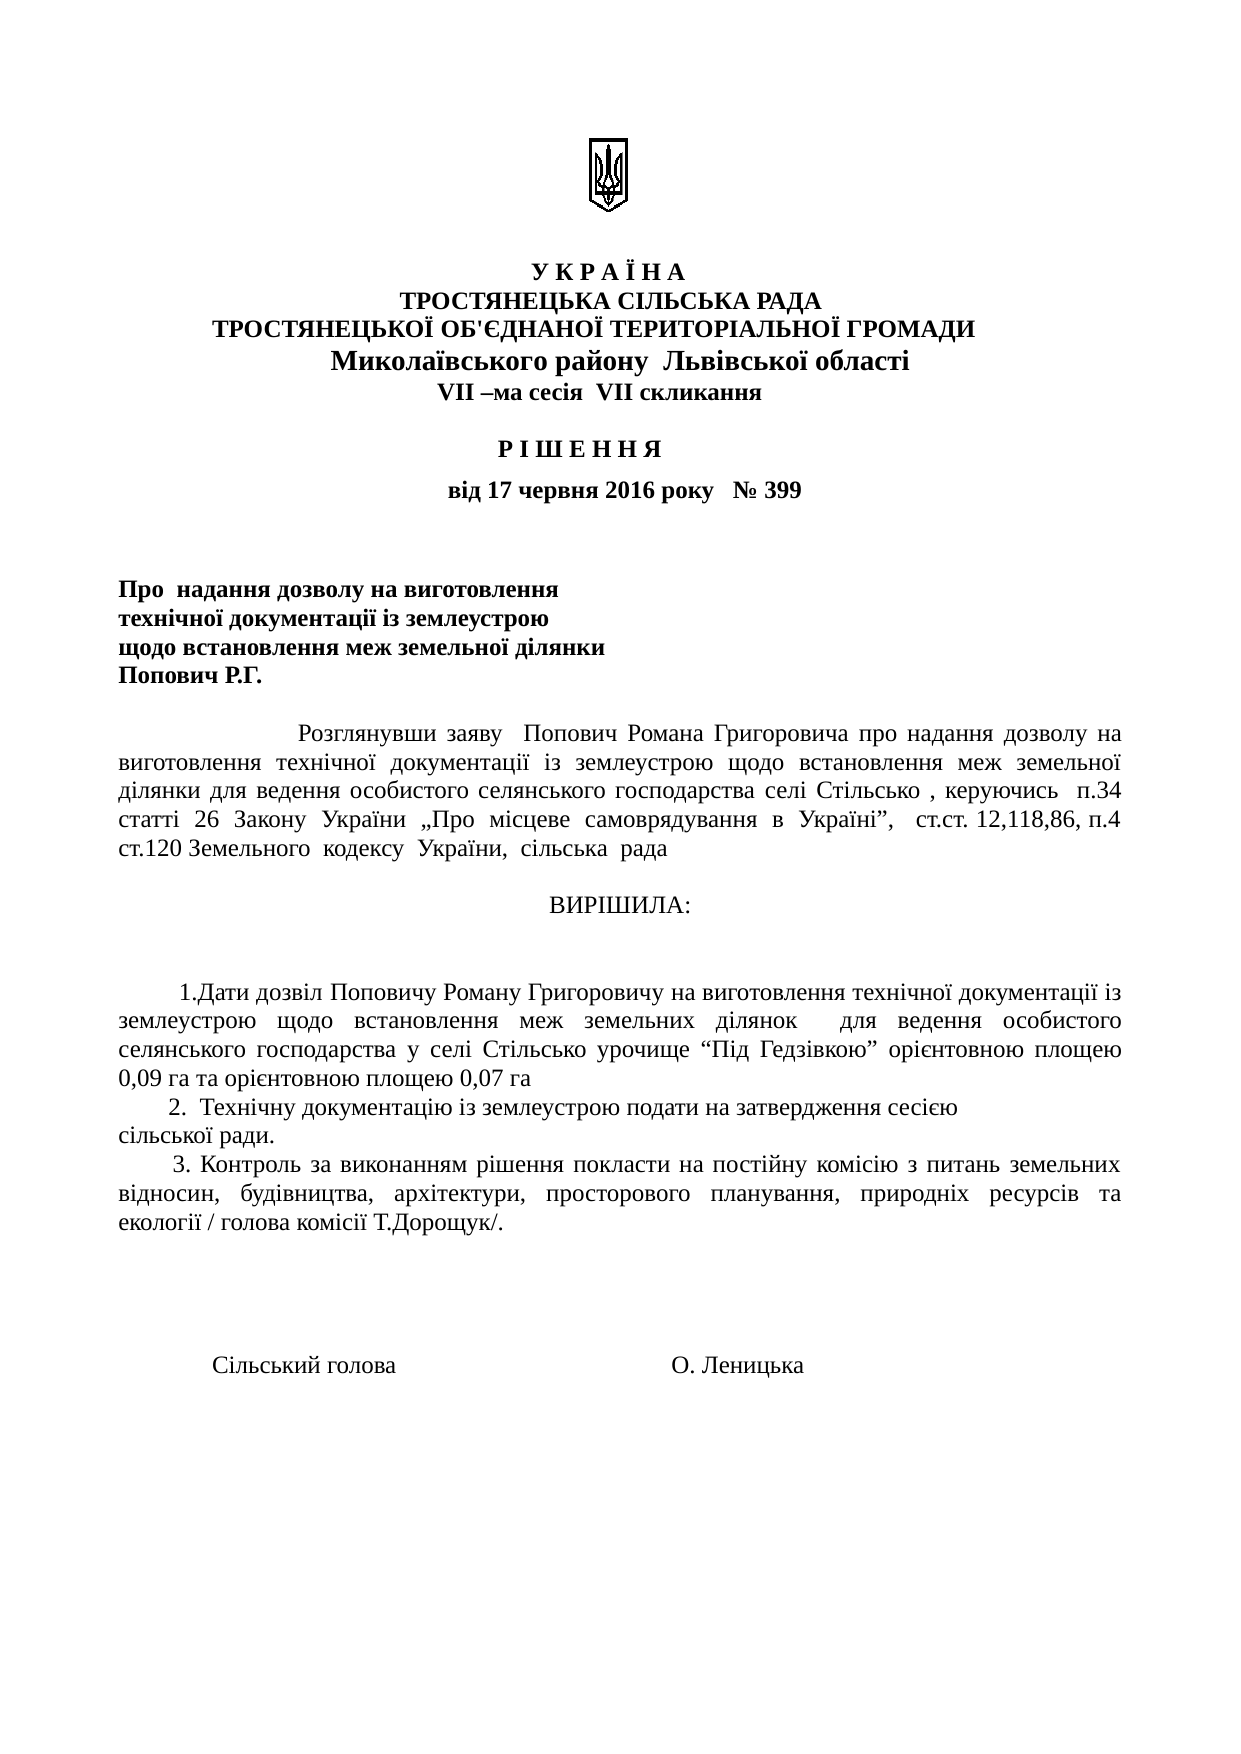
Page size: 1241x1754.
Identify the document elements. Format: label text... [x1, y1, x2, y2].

text Розглянувши заяву Попович Романа Григоровича про надання дозволу на виготовлення технічної документації із землеустрою щодо встановлення меж земельної ділянки для ведення особистого селянського господарства селі Стільсько , керуючись п.34 статті 26 Закону України „Про місцеве самоврядування в Україні”, ст.ст. 12,118,86, п.4 ст.120 Земельного кодексу України, сільська рада [118, 718, 1122, 862]
text ТРОСТЯНЕЦЬКА СІЛЬСЬКА РАДА [118, 286, 1122, 314]
text Сільський голова О. Леницька [118, 1351, 1122, 1379]
text VII –ма сесія VII скликання [118, 377, 1122, 406]
text ТРОСТЯНЕЦЬКОЇ ОБ'ЄДНАНОЇ ТЕРИТОРІАЛЬНОЇ ГРОМАДИ [118, 314, 1122, 343]
text 3. Контроль за виконанням рішення покласти на постійну комісію з питань земельних відносин, будівництва, архітектури, просторового планування, природніх ресурсів та екології / голова комісії Т.Дорощук/. [118, 1149, 1122, 1236]
text Про надання дозволу на виготовлення [118, 574, 1122, 603]
text Р І Ш Е Н Н Я [148, 434, 1122, 463]
text У К Р А Ї Н А [118, 257, 1122, 286]
picture [587, 127, 631, 214]
text технічної документації із землеустрою [118, 603, 1122, 632]
text 2. Технічну документацію із землеустрою подати на затвердження сесією [118, 1092, 1122, 1121]
subtitle Миколаївського району Львівської області [118, 343, 1122, 377]
text щодо встановлення меж земельної ділянки [118, 632, 1122, 661]
text від 17 червня 2016 року № 399 [148, 476, 1122, 504]
text 1.Дати дозвіл Поповичу Роману Григоровичу на виготовлення технічної документації із землеустрою щодо встановлення меж земельних ділянок для ведення особистого селянського господарства у селі Стільсько урочище “Під Гедзівкою” орієнтовною площею 0,09 га та орієнтовною площею 0,07 га [118, 977, 1122, 1092]
text ВИРІШИЛА: [118, 891, 1122, 919]
text сільської ради. [118, 1121, 1122, 1149]
text Попович Р.Г. [118, 661, 1122, 689]
